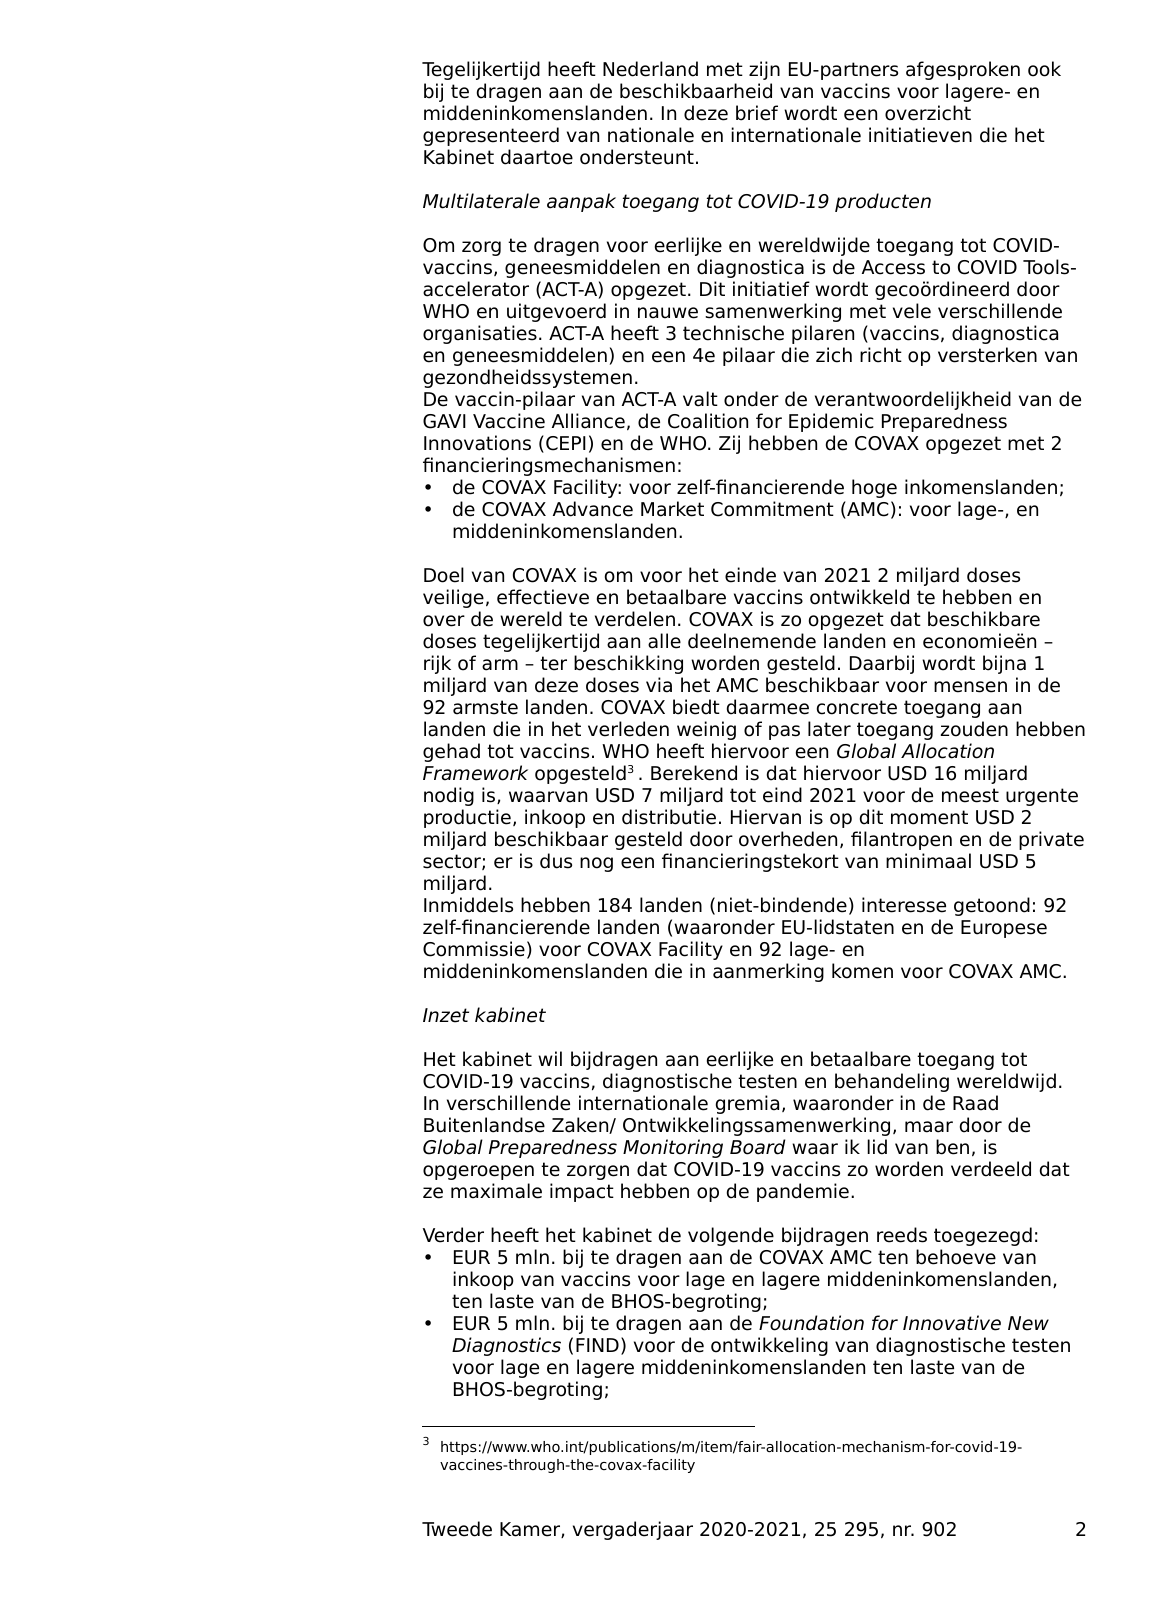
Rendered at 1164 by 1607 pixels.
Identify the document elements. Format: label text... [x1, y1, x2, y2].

text Verder heeft het kabinet de volgende bijdragen reeds toegezegd: [422, 1225, 1087, 1247]
text Om zorg te dragen voor eerlijke en wereldwijde toegang tot COVID-vaccins, geneesmiddelen en diagnostica is de Access to COVID Tools-accelerator (ACT-A) opgezet. Dit initiatief wordt gecoördineerd door WHO en uitgevoerd in nauwe samenwerking met vele verschillende organisaties. ACT-A heeft 3 technische pilaren (vaccins, diagnostica en geneesmiddelen) en een 4e pilaar die zich richt op versterken van gezondheidssystemen. [422, 235, 1087, 389]
text • de COVAX Advance Market Commitment (AMC): voor lage-, en middeninkomenslanden. [422, 499, 1087, 543]
text Het kabinet wil bijdragen aan eerlijke en betaalbare toegang tot COVID-19 vaccins, diagnostische testen en behandeling wereldwijd. In verschillende internationale gremia, waaronder in de Raad Buitenlandse Zaken/ Ontwikkelingssamenwerking, maar door de Global Preparedness Monitoring Board waar ik lid van ben, is opgeroepen te zorgen dat COVID-19 vaccins zo worden verdeeld dat ze maximale impact hebben op de pandemie. [422, 1049, 1087, 1203]
text • EUR 5 mln. bij te dragen aan de Foundation for Innovative New Diagnostics (FIND) voor de ontwikkeling van diagnostische testen voor lage en lagere middeninkomenslanden ten laste van de BHOS-begroting; [422, 1313, 1087, 1401]
text Doel van COVAX is om voor het einde van 2021 2 miljard doses veilige, effectieve en betaalbare vaccins ontwikkeld te hebben en over de wereld te verdelen. COVAX is zo opgezet dat beschikbare doses tegelijkertijd aan alle deelnemende landen en economieën – rijk of arm – ter beschikking worden gesteld. Daarbij wordt bijna 1 miljard van deze doses via het AMC beschikbaar voor mensen in de 92 armste landen. COVAX biedt daarmee concrete toegang aan landen die in het verleden weinig of pas later toegang zouden hebben gehad tot vaccins. WHO heeft hiervoor een Global Allocation Framework opgesteld. Berekend is dat hiervoor USD 16 miljard nodig is, waarvan USD 7 miljard tot eind 2021 voor de meest urgente productie, inkoop en distributie. Hiervan is op dit moment USD 2 miljard beschikbaar gesteld door overheden, filantropen en de private sector; er is dus nog een financieringstekort van minimaal USD 5 miljard. [422, 565, 1087, 895]
subtitle Inzet kabinet [422, 1005, 1087, 1027]
text https://www.who.int/publications/m/item/fair-allocation-mechanism-for-covid-19-vaccines-through-the-covax-facility [422, 1435, 1087, 1474]
subtitle Multilaterale aanpak toegang tot COVID-19 producten [422, 191, 1087, 213]
text • EUR 5 mln. bij te dragen aan de COVAX AMC ten behoeve van inkoop van vaccins voor lage en lagere middeninkomenslanden, ten laste van de BHOS-begroting; [422, 1247, 1087, 1313]
text Tegelijkertijd heeft Nederland met zijn EU-partners afgesproken ook bij te dragen aan de beschikbaarheid van vaccins voor lagere- en middeninkomenslanden. In deze brief wordt een overzicht gepresenteerd van nationale en internationale initiatieven die het Kabinet daartoe ondersteunt. [422, 59, 1087, 169]
text • de COVAX Facility: voor zelf-financierende hoge inkomenslanden; [422, 477, 1087, 499]
text De vaccin-pilaar van ACT-A valt onder de verantwoordelijkheid van de GAVI Vaccine Alliance, de Coalition for Epidemic Preparedness Innovations (CEPI) en de WHO. Zij hebben de COVAX opgezet met 2 financieringsmechanismen: [422, 389, 1087, 477]
text Inmiddels hebben 184 landen (niet-bindende) interesse getoond: 92 zelf-financierende landen (waaronder EU-lidstaten en de Europese Commissie) voor COVAX Facility en 92 lage- en middeninkomenslanden die in aanmerking komen voor COVAX AMC. [422, 895, 1087, 983]
